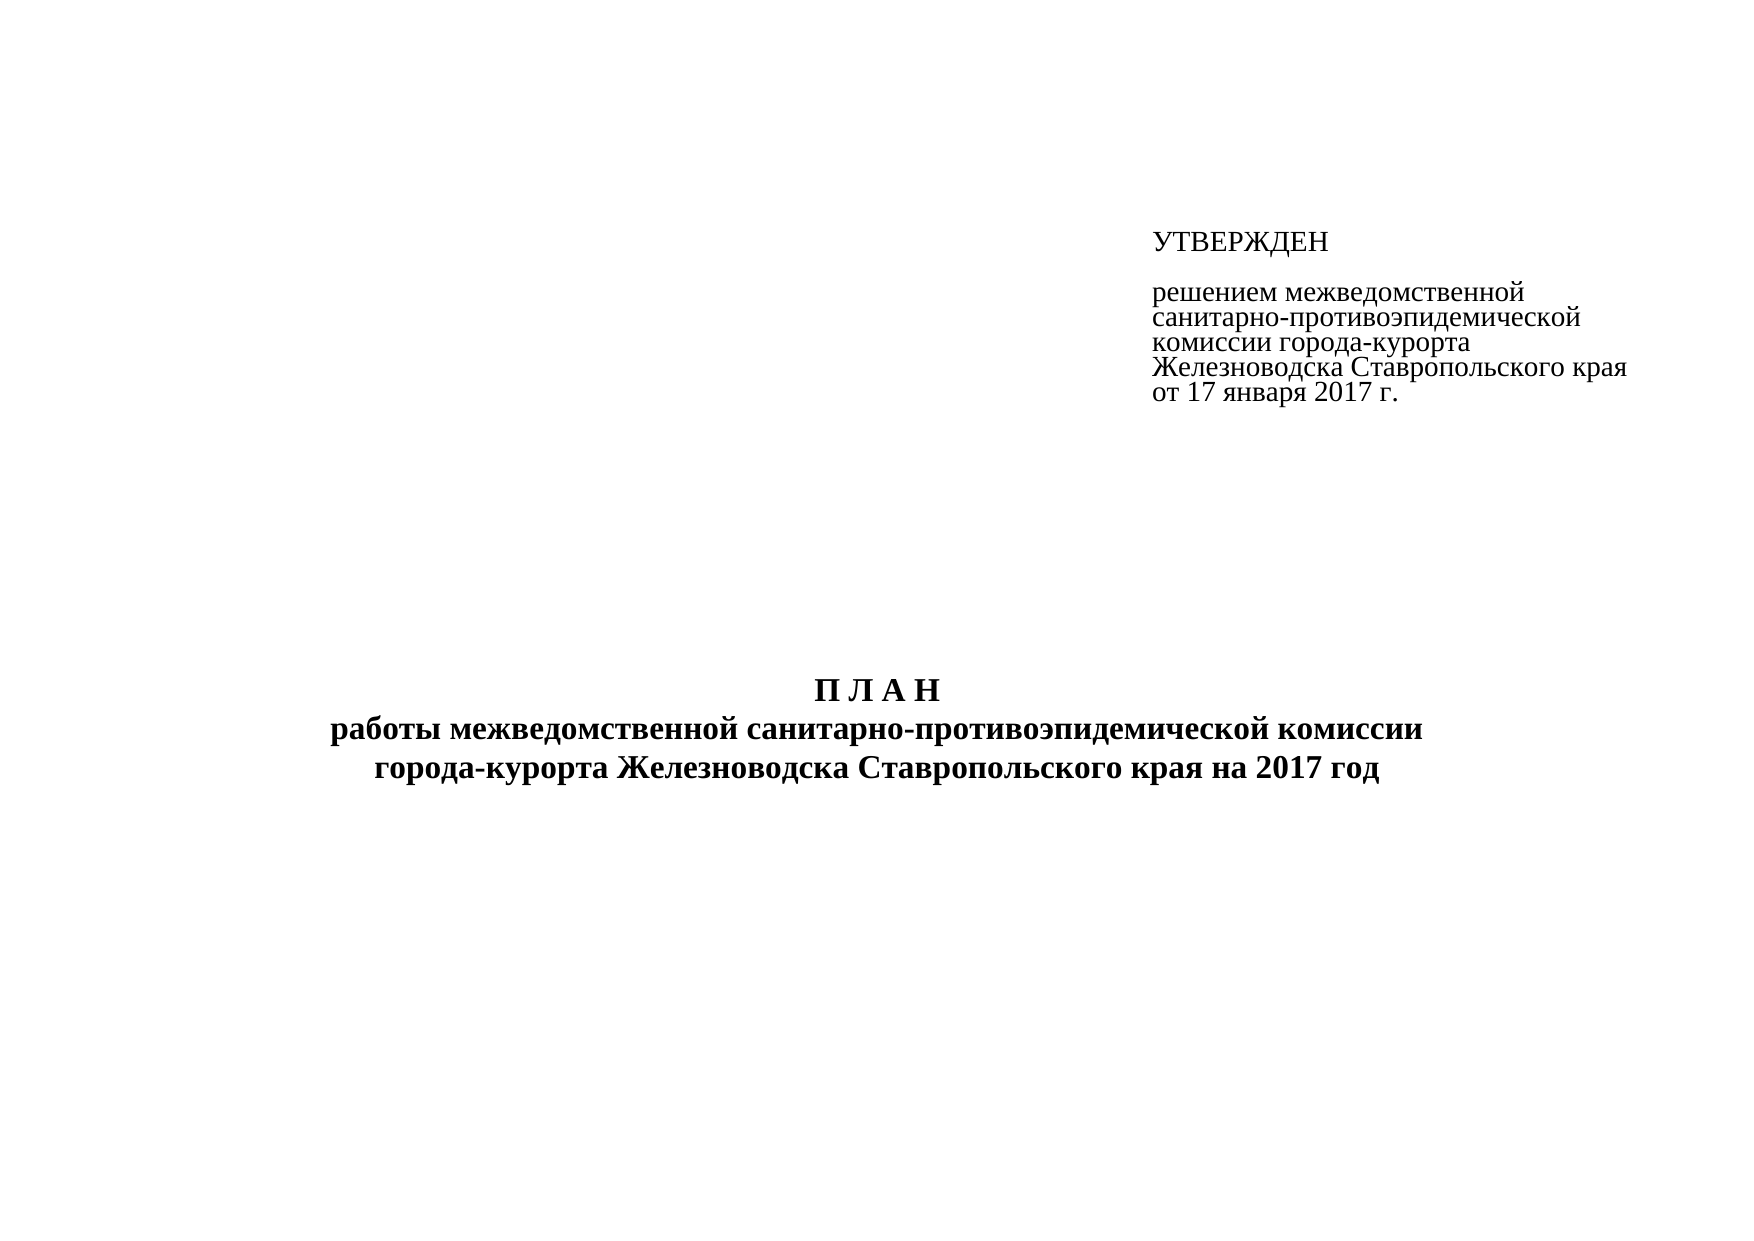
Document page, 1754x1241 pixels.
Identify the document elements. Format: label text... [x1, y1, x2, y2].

text комиссии города-курорта [1152, 332, 1636, 357]
text санитарно-противоэпидемической [1152, 307, 1636, 332]
text П Л А Н [118, 670, 1636, 709]
text работы межведомственной санитарно-противоэпидемической комиссии [118, 709, 1636, 747]
text УТВЕРЖДЕН решением межведомственной [1152, 232, 1636, 307]
text города-курорта Железноводска Ставропольского края на 2017 год [118, 747, 1636, 785]
text Железноводска Ставропольского края [1152, 357, 1636, 382]
text от 17 января 2017 г. [1152, 382, 1636, 407]
